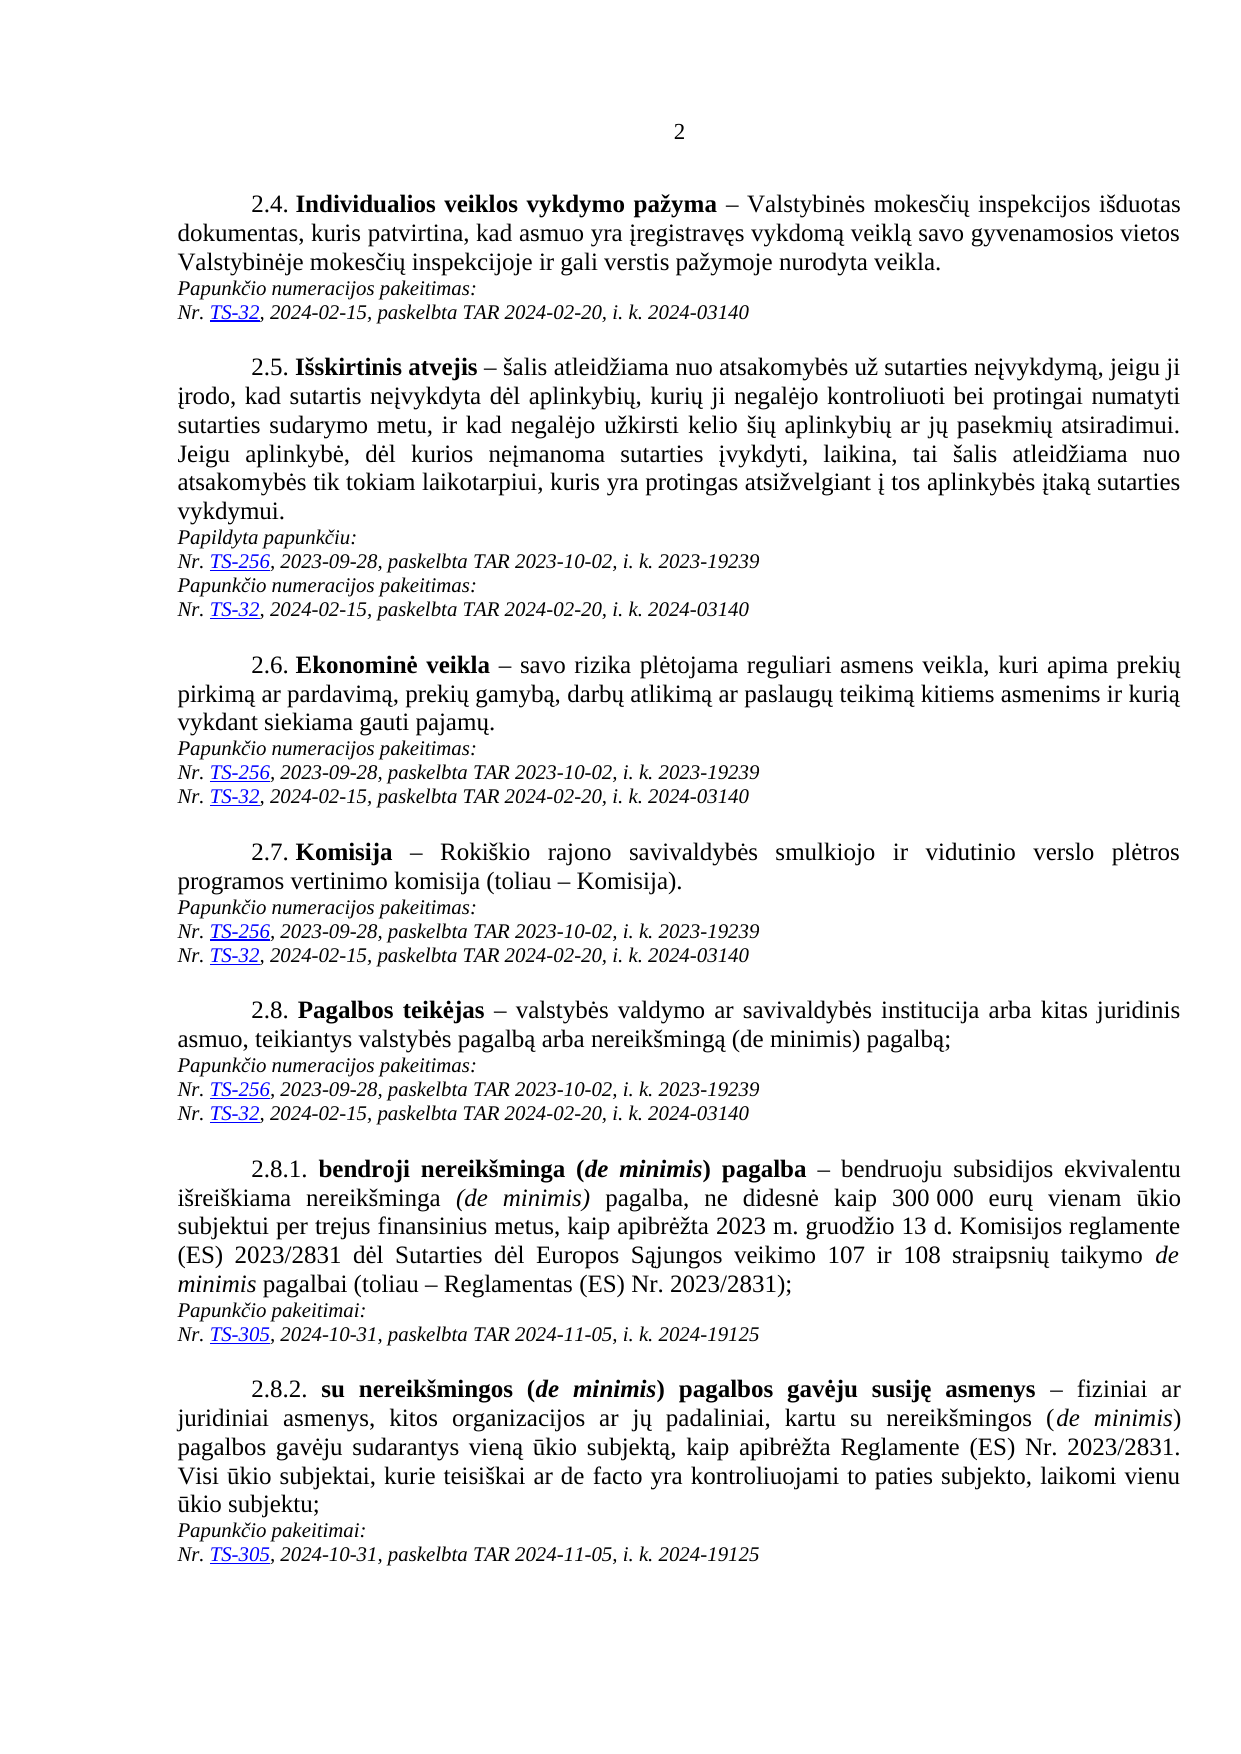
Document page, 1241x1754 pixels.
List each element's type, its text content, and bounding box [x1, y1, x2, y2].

text Papunkčio numeracijos pakeitimas: [177, 736, 1181, 760]
text 2.8.2. su nereikšmingos (de minimis) pagalbos gavėju susiję asmenys – fiziniai ar juridiniai asmenys, kitos organizacijos ar jų padaliniai, kartu su nereikšmingos (de minimis) pagalbos gavėju sudarantys vieną ūkio subjektą, kaip apibrėžta Reglamente (ES) Nr. 2023/2831. Visi ūkio subjektai, kurie teisiškai ar de facto yra kontroliuojami to paties subjekto, laikomi vienu ūkio subjektu; [177, 1374, 1181, 1518]
text Nr. TS-32, 2024-02-15, paskelbta TAR 2024-02-20, i. k. 2024-03140 [177, 597, 1181, 621]
text Nr. TS-256, 2023-09-28, paskelbta TAR 2023-10-02, i. k. 2023-19239 [177, 760, 1181, 784]
text Nr. TS-32, 2024-02-15, paskelbta TAR 2024-02-20, i. k. 2024-03140 [177, 943, 1181, 967]
text Papunkčio numeracijos pakeitimas: [177, 1053, 1181, 1077]
text Nr. TS-256, 2023-09-28, paskelbta TAR 2023-10-02, i. k. 2023-19239 [177, 919, 1181, 943]
text Papildyta papunkčiu: [177, 525, 1181, 549]
text Nr. TS-32, 2024-02-15, paskelbta TAR 2024-02-20, i. k. 2024-03140 [177, 299, 1181, 324]
text Papunkčio pakeitimai: [177, 1298, 1181, 1322]
text Nr. TS-305, 2024-10-31, paskelbta TAR 2024-11-05, i. k. 2024-19125 [177, 1542, 1181, 1566]
text Nr. TS-305, 2024-10-31, paskelbta TAR 2024-11-05, i. k. 2024-19125 [177, 1322, 1181, 1346]
text 2.7. Komisija – Rokiškio rajono savivaldybės smulkiojo ir vidutinio verslo plėtros programos vertinimo komisija (toliau – Komisija). [177, 837, 1181, 894]
text Nr. TS-256, 2023-09-28, paskelbta TAR 2023-10-02, i. k. 2023-19239 [177, 549, 1181, 573]
text Nr. TS-32, 2024-02-15, paskelbta TAR 2024-02-20, i. k. 2024-03140 [177, 784, 1181, 808]
text 2.8. Pagalbos teikėjas – valstybės valdymo ar savivaldybės institucija arba kitas juridinis asmuo, teikiantys valstybės pagalbą arba nereikšmingą (de minimis) pagalbą; [177, 996, 1181, 1053]
text 2.8.1. bendroji nereikšminga (de minimis) pagalba – bendruoju subsidijos ekvivalentu išreiškiama nereikšminga (de minimis) pagalba, ne didesnė kaip 300 000 eurų vienam ūkio subjektui per trejus finansinius metus, kaip apibrėžta 2023 m. gruodžio 13 d. Komisijos reglamente (ES) 2023/2831 dėl Sutarties dėl Europos Sąjungos veikimo 107 ir 108 straipsnių taikymo de minimis pagalbai (toliau – Reglamentas (ES) Nr. 2023/2831); [177, 1154, 1181, 1298]
text 2.5. Išskirtinis atvejis – šalis atleidžiama nuo atsakomybės už sutarties neįvykdymą, jeigu ji įrodo, kad sutartis neįvykdyta dėl aplinkybių, kurių ji negalėjo kontroliuoti bei protingai numatyti sutarties sudarymo metu, ir kad negalėjo užkirsti kelio šių aplinkybių ar jų pasekmių atsiradimui. Jeigu aplinkybė, dėl kurios neįmanoma sutarties įvykdyti, laikina, tai šalis atleidžiama nuo atsakomybės tik tokiam laikotarpiui, kuris yra protingas atsižvelgiant į tos aplinkybės įtaką sutarties vykdymui. [177, 352, 1181, 525]
text 2.6. Ekonominė veikla – savo rizika plėtojama reguliari asmens veikla, kuri apima prekių pirkimą ar pardavimą, prekių gamybą, darbų atlikimą ar paslaugų teikimą kitiems asmenims ir kurią vykdant siekiama gauti pajamų. [177, 650, 1181, 736]
text Papunkčio pakeitimai: [177, 1518, 1181, 1542]
text Papunkčio numeracijos pakeitimas: [177, 276, 1181, 299]
text Papunkčio numeracijos pakeitimas: [177, 573, 1181, 597]
text Papunkčio numeracijos pakeitimas: [177, 894, 1181, 919]
text Nr. TS-32, 2024-02-15, paskelbta TAR 2024-02-20, i. k. 2024-03140 [177, 1101, 1181, 1125]
text 2.4. Individualios veiklos vykdymo pažyma – Valstybinės mokesčių inspekcijos išduotas dokumentas, kuris patvirtina, kad asmuo yra įregistravęs vykdomą veiklą savo gyvenamosios vietos Valstybinėje mokesčių inspekcijoje ir gali verstis pažymoje nurodyta veikla. [177, 189, 1181, 276]
text Nr. TS-256, 2023-09-28, paskelbta TAR 2023-10-02, i. k. 2023-19239 [177, 1077, 1181, 1101]
